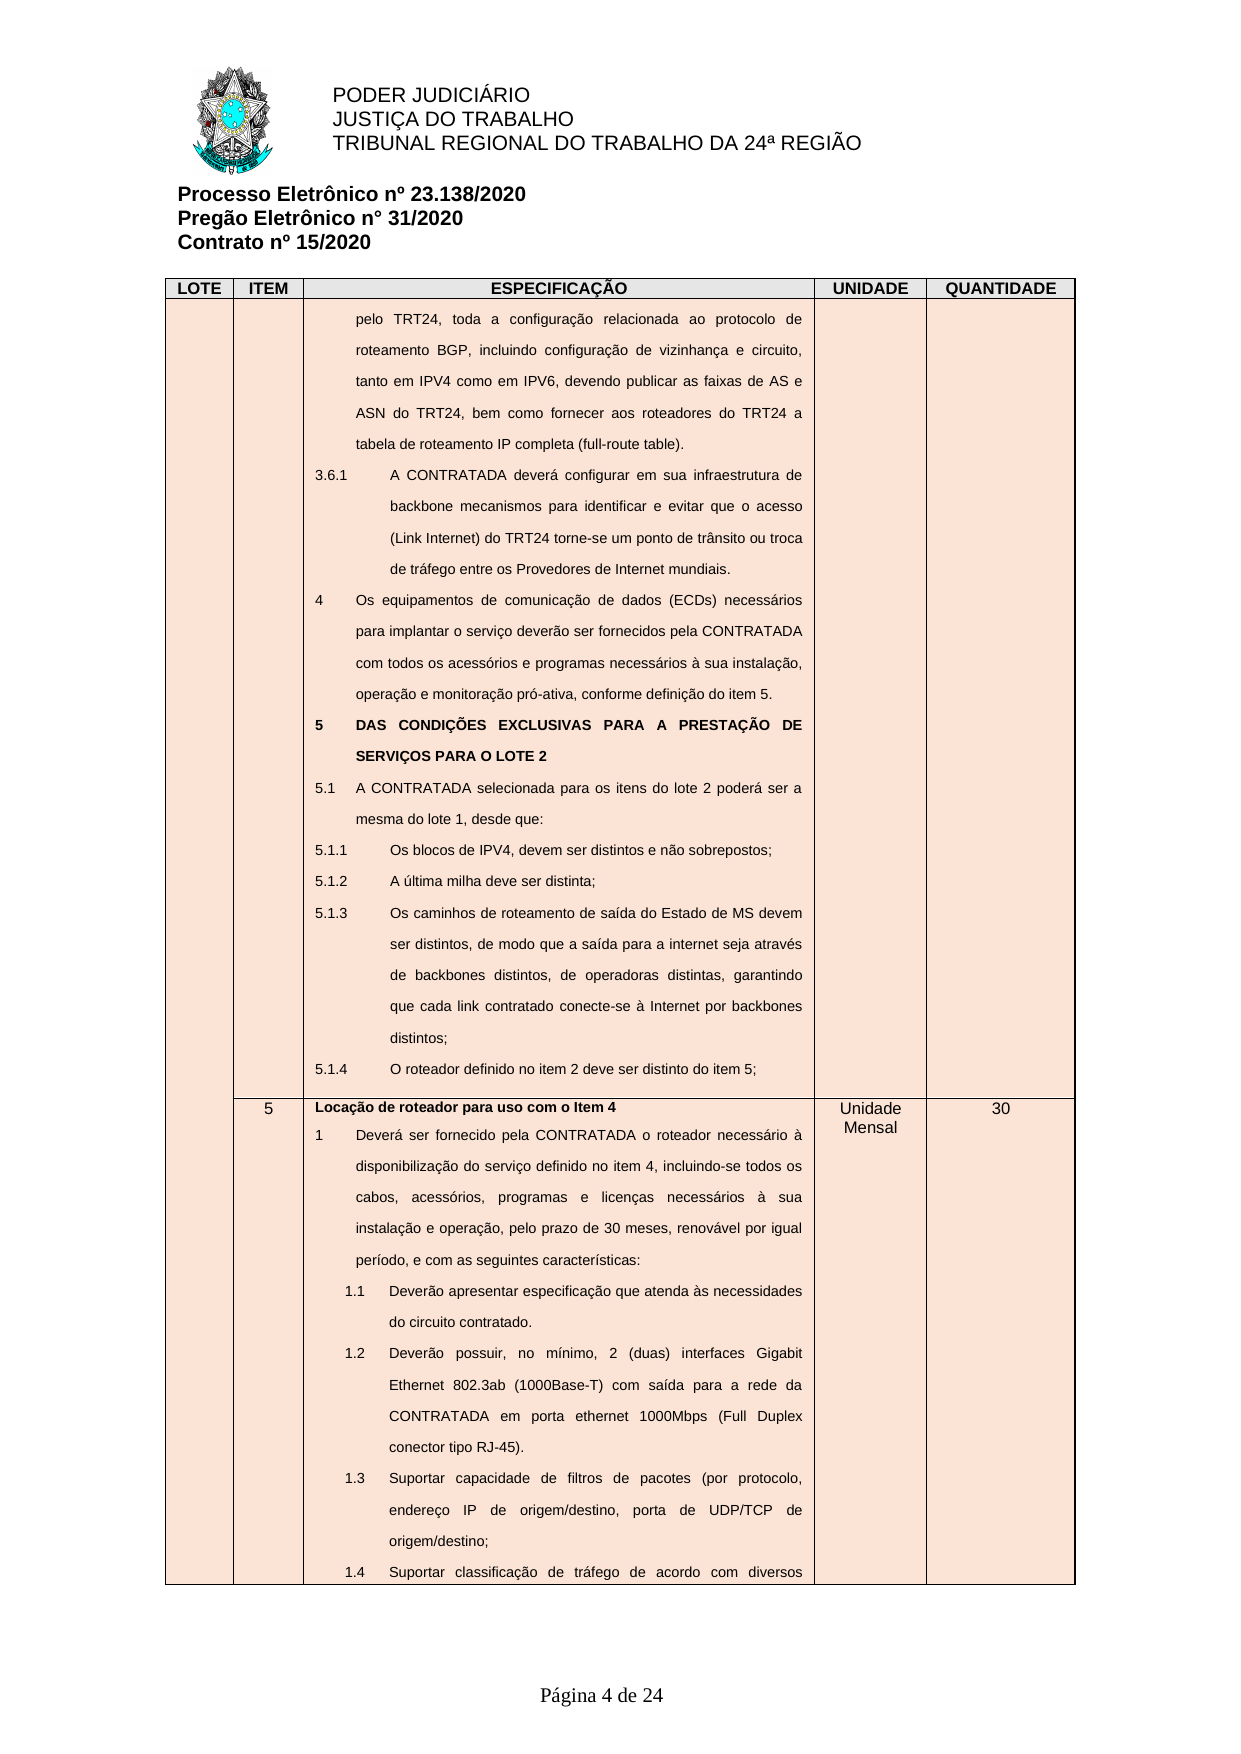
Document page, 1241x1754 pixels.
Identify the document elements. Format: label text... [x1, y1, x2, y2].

table_cell pelo TRT24, toda a configuração relacionada ao protocolo de roteamento BGP, incluindo configuração de vizinhança e circuito, tanto em IPV4 como em IPV6, devendo publicar as faixas de AS e ASN do TRT24, bem como fornecer aos roteadores do TRT24 a tabela de roteamento IP completa (full-route table). A CONTRATADA deverá configurar em sua infraestrutura de backbone mecanismos para identificar e evitar que o acesso (Link Internet) do TRT24 torne-se um ponto de trânsito ou troca de tráfego entre os Provedores de Internet mundiais. Os equipamentos de comunicação de dados (ECDs) necessários para implantar o serviço deverão ser fornecidos pela CONTRATADA com todos os acessórios e programas necessários à sua instalação, operação e monitoração pró-ativa, conforme definição do item 5. DAS CONDIÇÕES EXCLUSIVAS PARA A PRESTAÇÃO DE SERVIÇOS PARA O LOTE 2 A CONTRATADA selecionada para os itens do lote 2 poderá ser a mesma do lote 1, desde que: Os blocos de IPV4, devem ser distintos e não sobrepostos; A última milha deve ser distinta; Os caminhos de roteamento de saída do Estado de MS devem ser distintos, de modo que a saída para a internet seja através de backbones distintos, de operadoras distintas, garantindo que cada link contratado conecte-se à Internet por backbones distintos; O roteador definido no item 2 deve ser distinto do item 5; [304, 299, 814, 1097]
table_header QUANTIDADE [927, 279, 1074, 298]
table_header ESPECIFICAÇÃO [304, 279, 814, 298]
table_cell 30 [927, 1099, 1074, 1584]
table_cell Locação de roteador para uso com o Item 4 Deverá ser fornecido pela CONTRATADA o roteador necessário à disponibilização do serviço definido no item 4, incluindo-se todos os cabos, acessórios, programas e licenças necessários à sua instalação e operação, pelo prazo de 30 meses, renovável por igual período, e com as seguintes características: Deverão apresentar especificação que atenda às necessidades do circuito contratado. Deverão possuir, no mínimo, 2 (duas) interfaces Gigabit Ethernet 802.3ab (1000Base-T) com saída para a rede da CONTRATADA em porta ethernet 1000Mbps (Full Duplex conector tipo RJ-45). Suportar capacidade de filtros de pacotes (por protocolo, endereço IP de origem/destino, porta de UDP/TCP de origem/destino; Suportar classificação de tráfego de acordo com diversos critérios (interface, IP origem/destino, TCP/UDP, endereço MAC e serviço), em cada interface física e lógica; Suporte aos protocolos de conectividade à internet ATM, Fast Ethernet, MPLS e BGPv4; Deve possuir software de roteamento com suporte a compressão de dados; Deve possuir os protocolos de roteamento RIPv2, OSPFv2, OSPFv3, IGRP, EIGRP, BGPv4; Suporte a NAT (RFC1631) e suporte a VLAN’s (IEEE 802.1.Q) com roteamento entre elas; Possuir no mínimo capacidade de processamento de 350 mil pacotes por segundo. Quando solicitado, deve ser configurado o envio de mensagens NetFlow ou sFlow para servidor indicado pelo TRT24; A CONTRATADA deverá fornecer ao corpo técnico do TRT24 as informações para acesso (usuário e senha), através de porta de console e SSH v2 pela rede interna, para cada roteador, com privilégios somente para operações de leitura (read only). Também deverá ser fornecido acesso somente de leitura às estatísticas de SNMP (comunidade de leitura ou usuário/senha); O CONTRATANTE será responsável pela resolução de nomes, tanto direta quanto reversa, para seus serviços, devendo a CONTRATADA efetuar as configurações necessárias para o encaminhamento das requisições conforme as necessidades do CONTRATANTE; Os equipamentos deverão ser homologados pela ANATEL. [304, 1099, 814, 1584]
picture [192, 66, 273, 175]
table_cell [166, 299, 233, 1584]
table_header LOTE [166, 279, 233, 298]
table_header UNIDADE [815, 279, 926, 298]
table_header ITEM [234, 279, 303, 298]
table_cell [234, 299, 303, 1097]
table_cell Unidade Mensal [815, 1099, 926, 1584]
table_cell [815, 299, 926, 1097]
table_cell [927, 299, 1074, 1097]
table_cell 5 [234, 1099, 303, 1584]
